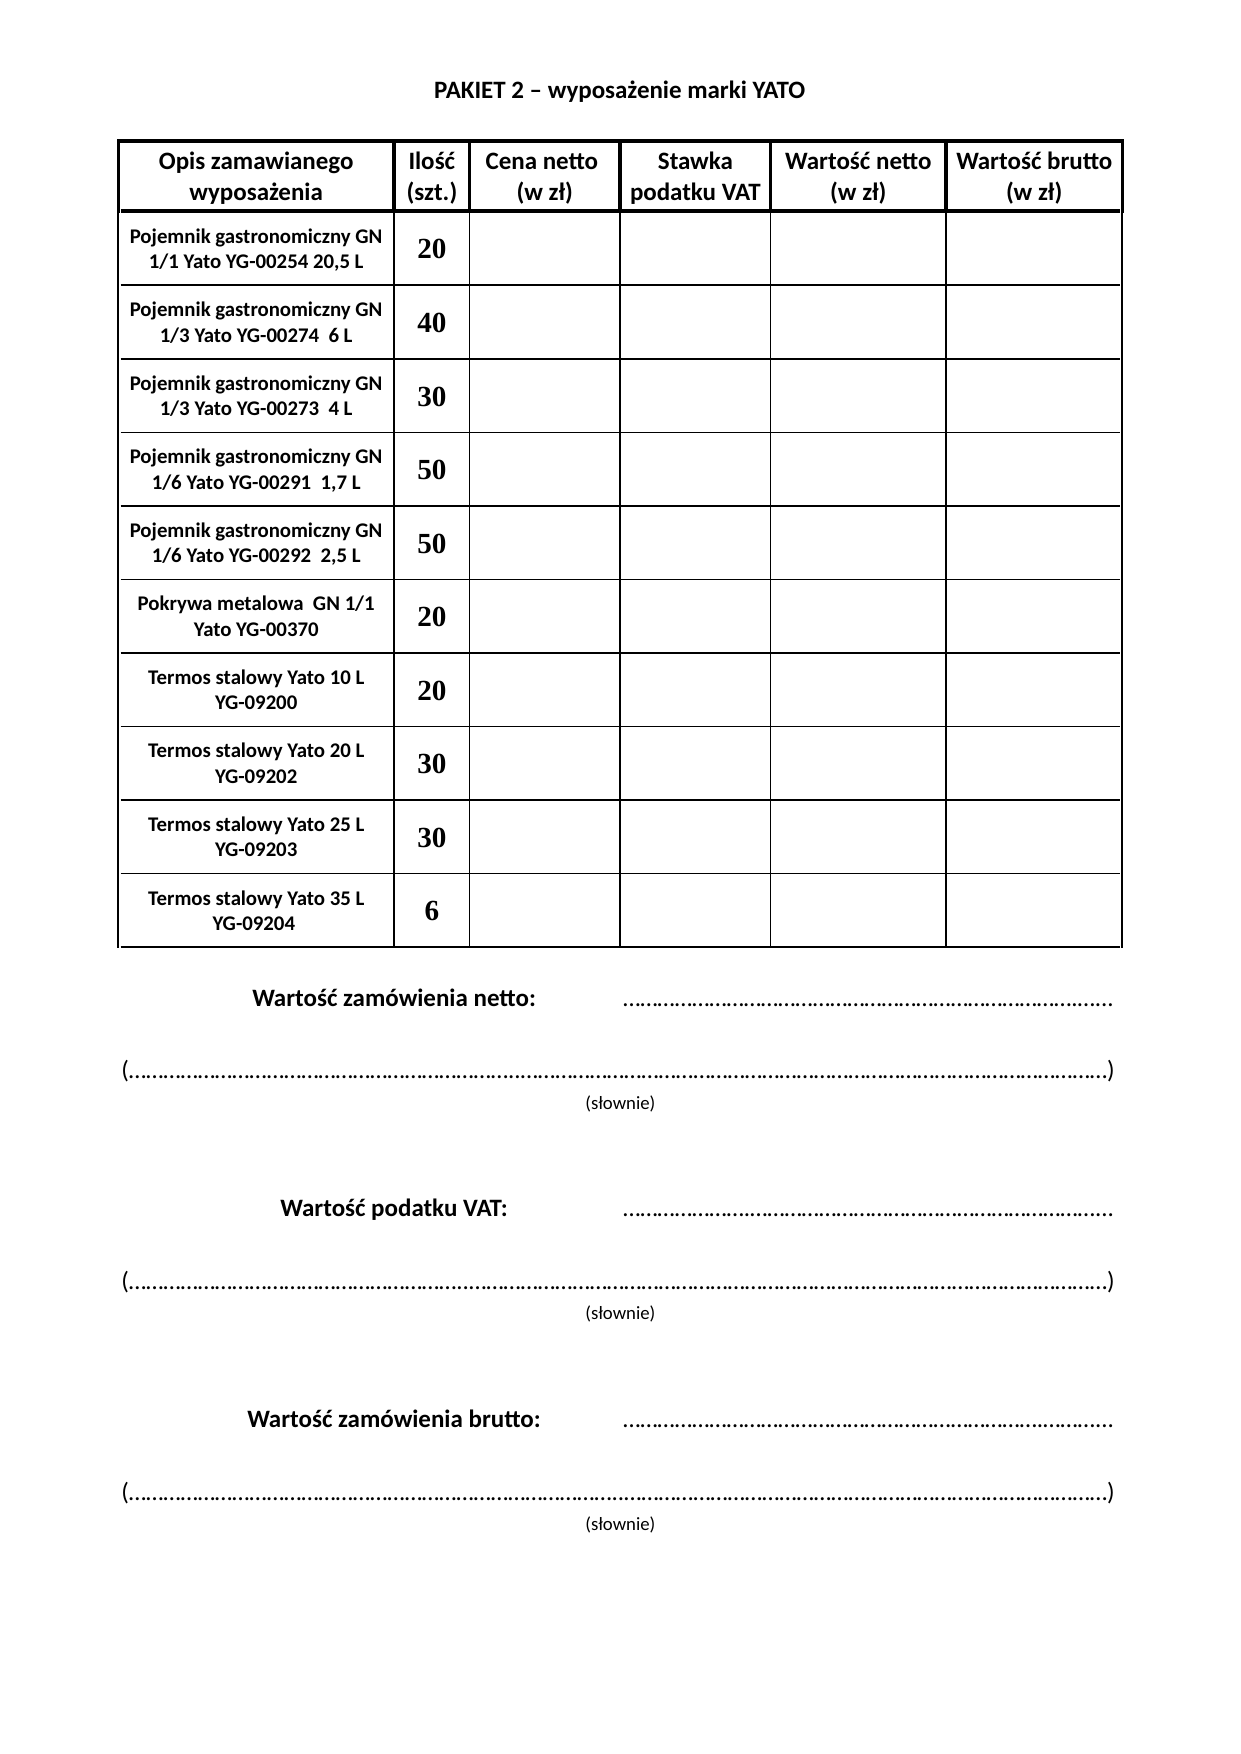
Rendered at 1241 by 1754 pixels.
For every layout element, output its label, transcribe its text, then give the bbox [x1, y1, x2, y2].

table_cell [269, 1117, 319, 1153]
table_cell [118, 1117, 168, 1153]
table_cell [720, 1117, 770, 1153]
table_cell [971, 1328, 1021, 1364]
table_cell [670, 948, 720, 979]
table_cell [469, 108, 519, 139]
table_cell [1021, 1364, 1071, 1400]
table_cell [319, 948, 369, 979]
table_cell [1071, 1364, 1122, 1400]
table_cell [670, 1153, 720, 1189]
table_cell [570, 1436, 620, 1473]
table_cell [419, 1538, 469, 1569]
table_cell [621, 801, 770, 873]
table_cell [469, 948, 519, 979]
table_cell [118, 1226, 168, 1262]
table_cell [971, 1538, 1021, 1569]
table_cell [168, 108, 218, 139]
table_cell 20 [395, 213, 469, 284]
table_cell [821, 1632, 871, 1663]
table_cell Pojemnik gastronomiczny GN 1/3 Yato YG-00273 4 L [119, 358, 393, 431]
table_cell [620, 1153, 670, 1189]
table_cell [621, 433, 770, 505]
table_cell [469, 1117, 519, 1153]
table_cell [218, 948, 268, 979]
table_cell [921, 1600, 971, 1632]
table_cell [620, 1226, 670, 1262]
table_cell [1021, 1600, 1071, 1632]
table_cell [168, 1015, 218, 1052]
table_cell [470, 654, 619, 726]
table_cell [269, 1015, 319, 1052]
table_cell [319, 1600, 369, 1632]
table_cell 30 [395, 360, 469, 431]
table_cell [770, 1436, 821, 1473]
table_cell [921, 1015, 971, 1052]
table_cell [419, 1436, 469, 1473]
table_cell [620, 108, 670, 139]
table_cell (słownie) [118, 1299, 1122, 1327]
table_cell 20 [395, 580, 469, 652]
table_cell [821, 1436, 871, 1473]
table_cell [118, 1364, 168, 1400]
table_cell [770, 1538, 821, 1569]
table_cell [319, 1632, 369, 1663]
table_cell [770, 1117, 821, 1153]
table_cell [1021, 1153, 1071, 1189]
table_cell [520, 1328, 570, 1364]
table_cell [670, 1117, 720, 1153]
table_cell [821, 1364, 871, 1400]
table_cell [419, 108, 469, 139]
table_cell [871, 1436, 921, 1473]
table_cell [771, 654, 945, 726]
table_cell [921, 1663, 971, 1694]
table_cell [168, 1328, 218, 1364]
table_cell [118, 1190, 168, 1226]
table_cell Termos stalowy Yato 25 L YG-09203 [119, 799, 393, 873]
table_cell [670, 1226, 720, 1262]
table_cell [1021, 1663, 1071, 1694]
table_cell [118, 1569, 168, 1600]
table_cell [419, 1328, 469, 1364]
table_cell [871, 948, 921, 979]
table_cell [1021, 108, 1071, 139]
table_cell [218, 1153, 268, 1189]
table_cell [771, 801, 945, 873]
table_cell Wartość netto (w zł) [772, 143, 944, 209]
table_cell [570, 1600, 620, 1632]
table_cell [620, 1632, 670, 1663]
table_cell [947, 579, 1121, 652]
table_cell [118, 1328, 168, 1364]
table_cell [620, 1538, 670, 1569]
table_cell [520, 1569, 570, 1600]
table_cell [921, 1436, 971, 1473]
table_cell ……………………………………………………………….………... [620, 1400, 1122, 1436]
table_cell [821, 1538, 871, 1569]
table_cell [168, 1436, 218, 1473]
table_cell [369, 1538, 419, 1569]
table_cell [670, 1663, 720, 1694]
table_cell [570, 1632, 620, 1663]
table_cell [621, 507, 770, 578]
table_cell [118, 108, 168, 139]
table_cell [1071, 1153, 1122, 1189]
table_cell [770, 108, 821, 139]
table_cell [520, 1663, 570, 1694]
table_cell Termos stalowy Yato 35 L YG-09204 [119, 873, 393, 946]
table_cell [621, 727, 770, 799]
table_cell (słownie) [118, 1088, 1122, 1117]
table_cell [168, 1226, 218, 1262]
table_cell [770, 948, 821, 979]
table_cell [218, 1436, 268, 1473]
table_cell [1021, 1015, 1071, 1052]
table_cell [971, 72, 1021, 108]
table_cell [168, 72, 218, 108]
table_cell [419, 1153, 469, 1189]
table_cell [570, 1226, 620, 1262]
table_cell [469, 1569, 519, 1600]
table_cell [621, 360, 770, 431]
table_cell [971, 1015, 1021, 1052]
table_cell [720, 1226, 770, 1262]
table_cell [1071, 1015, 1122, 1052]
table_cell [770, 1364, 821, 1400]
table_cell [971, 1663, 1021, 1694]
table_cell [118, 1436, 168, 1473]
table_cell [1021, 1436, 1071, 1473]
table_cell [621, 286, 770, 358]
table_cell [921, 1569, 971, 1600]
table_cell [118, 1538, 168, 1569]
table_cell …………………………………………………………………….…... [620, 979, 1122, 1015]
table_cell [821, 1600, 871, 1632]
table_cell [1021, 1569, 1071, 1600]
table_cell [168, 1117, 218, 1153]
table_cell [720, 1153, 770, 1189]
table_cell [168, 1364, 218, 1400]
table_cell [1071, 1663, 1122, 1694]
table_cell [1021, 1538, 1071, 1569]
table_cell [821, 1117, 871, 1153]
table_cell [670, 1328, 720, 1364]
table_cell [871, 1226, 921, 1262]
table_cell [1071, 1226, 1122, 1262]
table_cell [621, 580, 770, 652]
table_cell [369, 108, 419, 139]
table_cell [319, 1226, 369, 1262]
table_cell [871, 1153, 921, 1189]
table_cell [971, 1436, 1021, 1473]
table_cell [1071, 1569, 1122, 1600]
table_cell Wartość brutto (w zł) [948, 143, 1121, 209]
table_cell [520, 948, 570, 979]
table_cell [720, 1663, 770, 1694]
table_cell [419, 1632, 469, 1663]
table_cell [720, 1600, 770, 1632]
table_cell 20 [395, 654, 469, 726]
table_cell (słownie) [118, 1509, 1122, 1538]
table_cell [947, 284, 1121, 358]
table_cell [771, 874, 945, 946]
table_cell [620, 1600, 670, 1632]
table_cell [570, 1364, 620, 1400]
table_cell [319, 1663, 369, 1694]
table_cell [470, 580, 619, 652]
table_cell [369, 1015, 419, 1052]
table_cell [570, 1663, 620, 1694]
table_cell [469, 1153, 519, 1189]
table_cell 6 [395, 874, 469, 946]
table_cell (…………………………………………………………………………..…………………………………………………………………………) [118, 1473, 1122, 1509]
table_cell [947, 726, 1121, 799]
table_cell [118, 1400, 168, 1436]
table_cell [469, 1538, 519, 1569]
table_cell Pojemnik gastronomiczny GN 1/6 Yato YG-00291 1,7 L [119, 431, 393, 505]
table_cell [971, 1632, 1021, 1663]
table_cell [319, 1328, 369, 1364]
table_cell [1071, 1328, 1122, 1364]
table_cell [470, 727, 619, 799]
table_cell [469, 1632, 519, 1663]
table_cell [118, 1600, 168, 1632]
table_cell [1021, 1632, 1071, 1663]
table_cell [971, 1364, 1021, 1400]
table_cell [947, 505, 1121, 578]
table_cell [469, 1328, 519, 1364]
table_cell [319, 1569, 369, 1600]
table_cell Pojemnik gastronomiczny GN 1/6 Yato YG-00292 2,5 L [119, 505, 393, 578]
table_cell [118, 1015, 168, 1052]
table_cell [520, 1226, 570, 1262]
table_cell [771, 433, 945, 505]
table_cell [319, 1117, 369, 1153]
table_cell [1071, 1117, 1122, 1153]
table_cell [570, 1015, 620, 1052]
table_cell [670, 1632, 720, 1663]
table_cell [168, 1569, 218, 1600]
table_cell [469, 1015, 519, 1052]
table_cell [269, 1663, 319, 1694]
table_cell [470, 286, 619, 358]
table_cell [419, 1364, 469, 1400]
table_cell [670, 108, 720, 139]
table_cell [470, 360, 619, 431]
table_cell [419, 948, 469, 979]
table_cell Wartość zamówienia brutto: [168, 1400, 620, 1436]
table_cell [947, 652, 1121, 726]
table_cell [720, 1632, 770, 1663]
table_cell [470, 433, 619, 505]
table_cell [570, 1538, 620, 1569]
table_cell [570, 1117, 620, 1153]
table_cell [520, 1364, 570, 1400]
table_cell [168, 1663, 218, 1694]
table_cell [118, 979, 168, 1015]
table_cell Pokrywa metalowa GN 1/1 Yato YG-00370 [119, 579, 393, 652]
table_cell [269, 1538, 319, 1569]
table_cell [921, 1226, 971, 1262]
table_cell [218, 1226, 268, 1262]
table_cell [621, 213, 770, 284]
table_cell [971, 948, 1021, 979]
table_cell [921, 1632, 971, 1663]
table_cell [871, 1569, 921, 1600]
table_cell [871, 1117, 921, 1153]
table_cell [520, 1153, 570, 1189]
table_cell [670, 1015, 720, 1052]
table_cell [570, 1328, 620, 1364]
table_cell [218, 108, 268, 139]
table_cell [1071, 1436, 1122, 1473]
table_cell [419, 1015, 469, 1052]
table_cell [168, 1153, 218, 1189]
table_cell [770, 1663, 821, 1694]
table_cell [670, 1538, 720, 1569]
table_cell [470, 507, 619, 578]
table_cell [469, 1364, 519, 1400]
table_cell [520, 1015, 570, 1052]
table_cell [369, 1663, 419, 1694]
table_cell [821, 1153, 871, 1189]
table_cell [821, 1015, 871, 1052]
table_cell 30 [395, 801, 469, 873]
table_cell [118, 72, 168, 108]
table_cell [118, 1153, 168, 1189]
table_cell [369, 1328, 419, 1364]
table_cell 50 [395, 507, 469, 578]
table_cell 30 [395, 727, 469, 799]
table_cell Termos stalowy Yato 20 L YG-09202 [119, 726, 393, 799]
table_cell [771, 580, 945, 652]
table_cell [369, 1632, 419, 1663]
table_cell [1021, 1117, 1071, 1153]
table_cell [1071, 1632, 1122, 1663]
table_cell [218, 1538, 268, 1569]
table_cell [419, 1569, 469, 1600]
table_cell 50 [395, 433, 469, 505]
table_cell [947, 873, 1121, 946]
table_cell [871, 1632, 921, 1663]
table_cell [570, 948, 620, 979]
table_cell [118, 946, 168, 979]
table_cell [871, 1663, 921, 1694]
table_cell [168, 1538, 218, 1569]
table_cell [921, 1538, 971, 1569]
table_cell [921, 1153, 971, 1189]
table_cell [319, 108, 369, 139]
table_cell [947, 799, 1121, 873]
table_cell [319, 1364, 369, 1400]
table_cell [871, 1015, 921, 1052]
table_cell [369, 1436, 419, 1473]
table_cell [570, 108, 620, 139]
table_cell [770, 1569, 821, 1600]
table_cell [218, 1015, 268, 1052]
table_cell [369, 1153, 419, 1189]
table_cell [720, 948, 770, 979]
table_cell Termos stalowy Yato 10 L YG-09200 [119, 652, 393, 726]
table_cell [770, 1632, 821, 1663]
table_cell [621, 874, 770, 946]
table_cell [269, 108, 319, 139]
table_cell [269, 1436, 319, 1473]
table_cell [1071, 946, 1122, 979]
table_cell [620, 1663, 670, 1694]
table_cell [947, 209, 1121, 284]
table_cell [470, 801, 619, 873]
table_cell [520, 108, 570, 139]
table_cell [821, 1328, 871, 1364]
table_cell [720, 108, 770, 139]
table_cell Pojemnik gastronomiczny GN 1/1 Yato YG-00254 20,5 L [119, 210, 393, 284]
table_cell [469, 1436, 519, 1473]
table_cell [821, 1226, 871, 1262]
table_cell Stawka podatku VAT [622, 143, 769, 209]
table_cell [720, 1015, 770, 1052]
table_cell [269, 1226, 319, 1262]
table_cell [921, 1328, 971, 1364]
table_cell [369, 1226, 419, 1262]
table_cell [570, 1153, 620, 1189]
table_cell [720, 1328, 770, 1364]
table_cell [168, 1600, 218, 1632]
table_cell [470, 874, 619, 946]
table_cell [369, 948, 419, 979]
table_cell [971, 1226, 1021, 1262]
table_cell [620, 1569, 670, 1600]
table_cell [168, 948, 218, 979]
table_cell [720, 1538, 770, 1569]
table_cell [720, 1569, 770, 1600]
table_cell [821, 1569, 871, 1600]
table_cell Pojemnik gastronomiczny GN 1/3 Yato YG-00274 6 L [119, 284, 393, 358]
table_cell [871, 108, 921, 139]
table_cell [319, 1153, 369, 1189]
table_cell [1071, 72, 1122, 108]
table_cell [771, 727, 945, 799]
table_cell [871, 1328, 921, 1364]
table_cell Wartość zamówienia netto: [168, 979, 620, 1015]
table_cell [971, 1569, 1021, 1600]
table_cell [369, 1600, 419, 1632]
table_cell [921, 1117, 971, 1153]
table_cell [621, 654, 770, 726]
table_cell [770, 1328, 821, 1364]
table_cell (…………………………………………………..…………………………………………………………………………………………………) [118, 1262, 1122, 1299]
table_cell [369, 1569, 419, 1600]
table_cell 40 [395, 286, 469, 358]
table_cell [269, 1153, 319, 1189]
table_cell [1021, 1226, 1071, 1262]
table_cell [269, 1364, 319, 1400]
table_cell [921, 108, 971, 139]
table_cell [1021, 948, 1071, 979]
table_cell [520, 1600, 570, 1632]
table_cell [720, 1364, 770, 1400]
table_cell PAKIET 2 – wyposażenie marki YATO [269, 72, 971, 108]
table_cell [269, 1328, 319, 1364]
table_cell [469, 1226, 519, 1262]
table_cell [319, 1436, 369, 1473]
table_cell [921, 1364, 971, 1400]
table_cell [269, 948, 319, 979]
table_cell [419, 1600, 469, 1632]
table_cell [947, 431, 1121, 505]
table_cell [770, 1600, 821, 1632]
table_cell [419, 1663, 469, 1694]
table_cell [670, 1364, 720, 1400]
table_cell [971, 1153, 1021, 1189]
table_cell [971, 1117, 1021, 1153]
table_cell [369, 1117, 419, 1153]
table_cell [218, 1364, 268, 1400]
table_cell [947, 358, 1121, 431]
table_cell [520, 1436, 570, 1473]
table_cell [319, 1538, 369, 1569]
table_cell [821, 108, 871, 139]
table_cell [971, 1600, 1021, 1632]
table_cell [871, 1364, 921, 1400]
table_cell [218, 1663, 268, 1694]
table_cell [118, 1663, 168, 1694]
table_cell Cena netto (w zł) [471, 143, 618, 209]
table_cell [871, 1538, 921, 1569]
table_cell [319, 1015, 369, 1052]
table_cell [620, 948, 670, 979]
table_cell [218, 1632, 268, 1663]
table_cell [570, 1569, 620, 1600]
table_cell [871, 1600, 921, 1632]
table_cell [670, 1436, 720, 1473]
table_cell [269, 1632, 319, 1663]
table_cell [821, 1663, 871, 1694]
table_cell [670, 1569, 720, 1600]
table_cell [670, 1600, 720, 1632]
table_cell [1071, 1538, 1122, 1569]
table_cell [771, 507, 945, 578]
table_cell (…………………………………………………………..…………………………………………………………………………………………) [118, 1052, 1122, 1088]
table_cell [469, 1663, 519, 1694]
table_cell [771, 286, 945, 358]
table_cell [620, 1364, 670, 1400]
table_cell [520, 1538, 570, 1569]
table_cell ………………….……………………………………………………... [620, 1190, 1122, 1226]
table_cell [1021, 72, 1071, 108]
table_cell Wartość podatku VAT: [168, 1190, 620, 1226]
table_cell [218, 1600, 268, 1632]
table_cell [218, 72, 268, 108]
table_cell [620, 1328, 670, 1364]
table_cell [620, 1436, 670, 1473]
table_cell [770, 1226, 821, 1262]
table_cell [620, 1015, 670, 1052]
table_cell [771, 360, 945, 431]
table_cell Ilość (szt.) [396, 143, 468, 209]
table_cell [770, 1153, 821, 1189]
table_cell [168, 1632, 218, 1663]
table_cell [419, 1117, 469, 1153]
table_cell [118, 1632, 168, 1663]
table_cell [921, 948, 971, 979]
table_cell [1071, 108, 1122, 139]
table_cell [520, 1632, 570, 1663]
table_cell Opis zamawianego wyposażenia [120, 143, 392, 209]
table_cell [218, 1117, 268, 1153]
table_cell [419, 1226, 469, 1262]
table_cell [218, 1328, 268, 1364]
table_cell [770, 1015, 821, 1052]
table_cell [1071, 1600, 1122, 1632]
table_cell [269, 1600, 319, 1632]
table_cell [269, 1569, 319, 1600]
table_cell [520, 1117, 570, 1153]
table_cell [469, 1600, 519, 1632]
table_cell [369, 1364, 419, 1400]
table_cell [720, 1436, 770, 1473]
table_cell [218, 1569, 268, 1600]
table_cell [771, 213, 945, 284]
table_cell [620, 1117, 670, 1153]
table_cell [971, 108, 1021, 139]
table_cell [470, 213, 619, 284]
table_cell [821, 948, 871, 979]
table_cell [1021, 1328, 1071, 1364]
